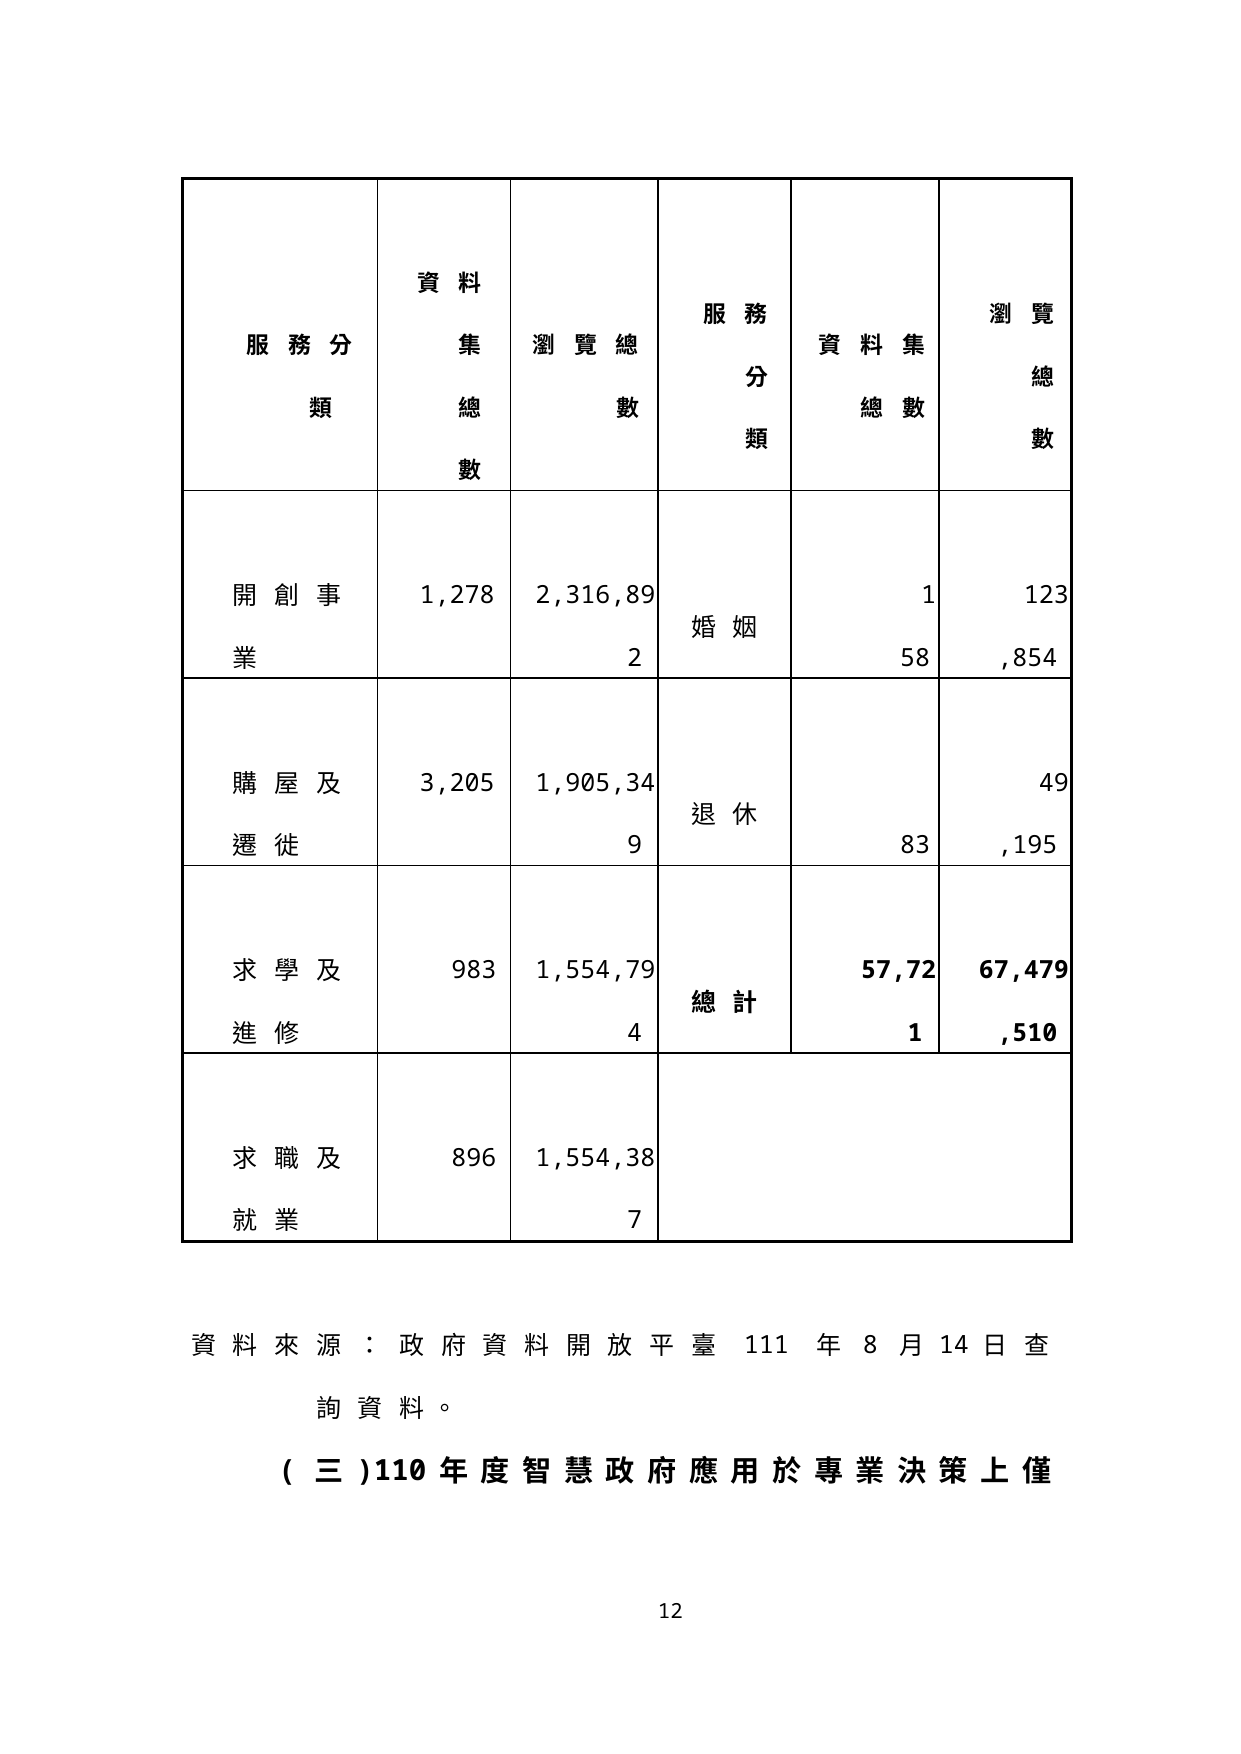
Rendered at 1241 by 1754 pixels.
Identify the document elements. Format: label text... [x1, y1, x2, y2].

table_cell 求學及進修 [184, 866, 377, 1052]
table_header 資料集總數 [378, 180, 510, 490]
table_cell 1,278 [378, 491, 510, 677]
table_cell 退休 [659, 679, 790, 865]
table_header 資料集總數 [792, 180, 938, 490]
table_cell 婚姻 [659, 491, 790, 677]
table_cell 49,195 [940, 679, 1070, 865]
table_cell 57,721 [792, 866, 938, 1052]
table_cell 896 [378, 1054, 510, 1240]
table_cell 67,479,510 [940, 866, 1070, 1052]
table_header 服務分類 [184, 180, 377, 490]
table_cell 1,554,387 [511, 1054, 657, 1240]
table_header 瀏覽總數 [511, 180, 657, 490]
table_cell 總計 [659, 866, 790, 1052]
table_cell 2,316,892 [511, 491, 657, 677]
table_cell 123,854 [940, 491, 1070, 677]
table_cell 3,205 [378, 679, 510, 865]
table_cell 158 [792, 491, 938, 677]
table_cell 求職及就業 [184, 1054, 377, 1240]
table_cell 1,554,794 [511, 866, 657, 1052]
table_cell 購屋及遷徙 [184, 679, 377, 865]
table_cell [659, 1054, 1070, 1240]
text (三)110年度智慧政府應用於專業決策上僅 [242, 1427, 1058, 1490]
table_header 服務分類 [659, 180, 790, 490]
table_cell 983 [378, 866, 510, 1052]
text 資料來源：政府資料開放平臺111年8月14日查詢資料。 [183, 1302, 1058, 1427]
table_header 瀏覽總數 [940, 180, 1070, 490]
table_cell 開創事業 [184, 491, 377, 677]
table_cell 1,905,349 [511, 679, 657, 865]
table_cell 83 [792, 679, 938, 865]
